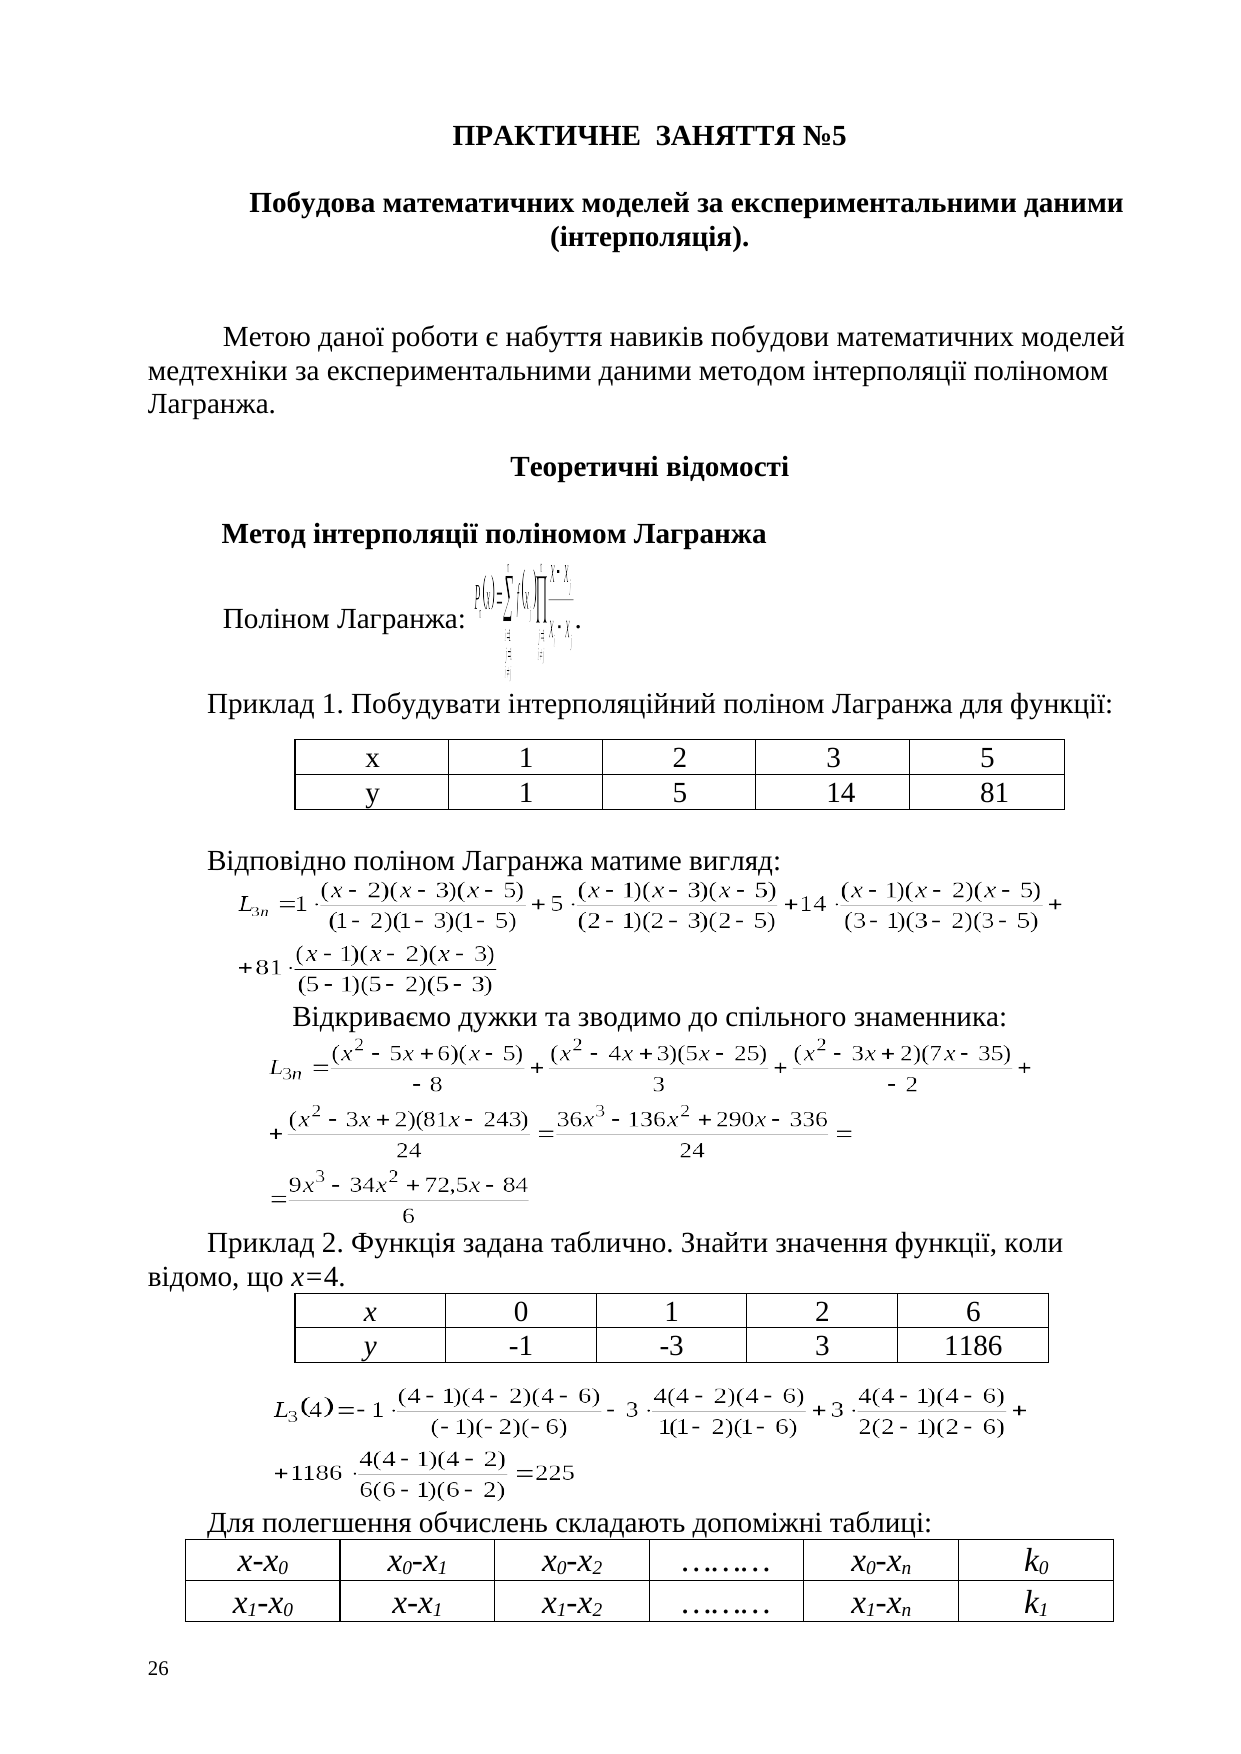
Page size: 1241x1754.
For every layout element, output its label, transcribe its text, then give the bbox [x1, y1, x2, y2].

table_cell y [296, 1328, 445, 1362]
table_header 5 [910, 740, 1064, 774]
table_cell k1 [959, 1581, 1113, 1621]
table_header 6 [898, 1294, 1048, 1327]
table_cell 1 [449, 775, 602, 808]
table_cell y [296, 775, 448, 808]
table_cell 1186 [898, 1328, 1048, 1362]
subtitle Теоретичні відомості [148, 449, 1152, 482]
subtitle Метод інтерполяції поліномом Лагранжа [148, 516, 1152, 549]
table_header x-x0 [186, 1540, 339, 1580]
table_cell -3 [597, 1328, 746, 1362]
table_cell 81 [910, 775, 1064, 808]
table_header k0 [959, 1540, 1113, 1580]
text Для полегшення обчислень складають допоміжні таблиці: [148, 1505, 1152, 1538]
text Приклад 1. Побудувати інтерполяційний поліном Лагранжа для функції: [148, 687, 1152, 720]
text Побудова математичних моделей за експериментальними даними (інтерполяція). [148, 185, 1152, 252]
text Відповідно поліном Лагранжа матиме вигляд: [148, 843, 1152, 877]
table_cell 5 [603, 775, 755, 808]
text Відкриваємо дужки та зводимо до спільного знаменника: [89, 999, 1152, 1033]
text ПРАКТИЧНЕ ЗАНЯТТЯ №5 [148, 118, 1152, 152]
table_cell x-x1 [341, 1581, 494, 1621]
subtitle Метою даної роботи є набуття навиків побудови математичних моделей медтехніки за експериментальними даними методом інтерполяції поліномом Лагранжа. [148, 319, 1152, 420]
table_cell 3 [747, 1328, 897, 1362]
table_header x [296, 1294, 445, 1327]
table_cell x1-x0 [186, 1581, 339, 1621]
table_header x0-x1 [341, 1540, 494, 1580]
table_cell ……… [650, 1581, 803, 1621]
table_cell x1-x2 [495, 1581, 649, 1621]
text Приклад 2. Функція задана таблично. Знайти значення функції, коли відомо, що х=4. [148, 1226, 1152, 1293]
table_header 1 [449, 740, 602, 774]
table_header x [296, 740, 448, 774]
table_header ……… [650, 1540, 803, 1580]
table_cell -1 [446, 1328, 596, 1362]
table_header 0 [446, 1294, 596, 1327]
table_cell 14 [756, 775, 909, 808]
text Поліном Лагранжа: . [148, 549, 1152, 687]
table_cell x1-xn [804, 1581, 958, 1621]
table_header x0-x2 [495, 1540, 649, 1580]
table_header x0-xn [804, 1540, 958, 1580]
table_header 2 [603, 740, 755, 774]
table_header 1 [597, 1294, 746, 1327]
table_header 3 [756, 740, 909, 774]
table_header 2 [747, 1294, 897, 1327]
